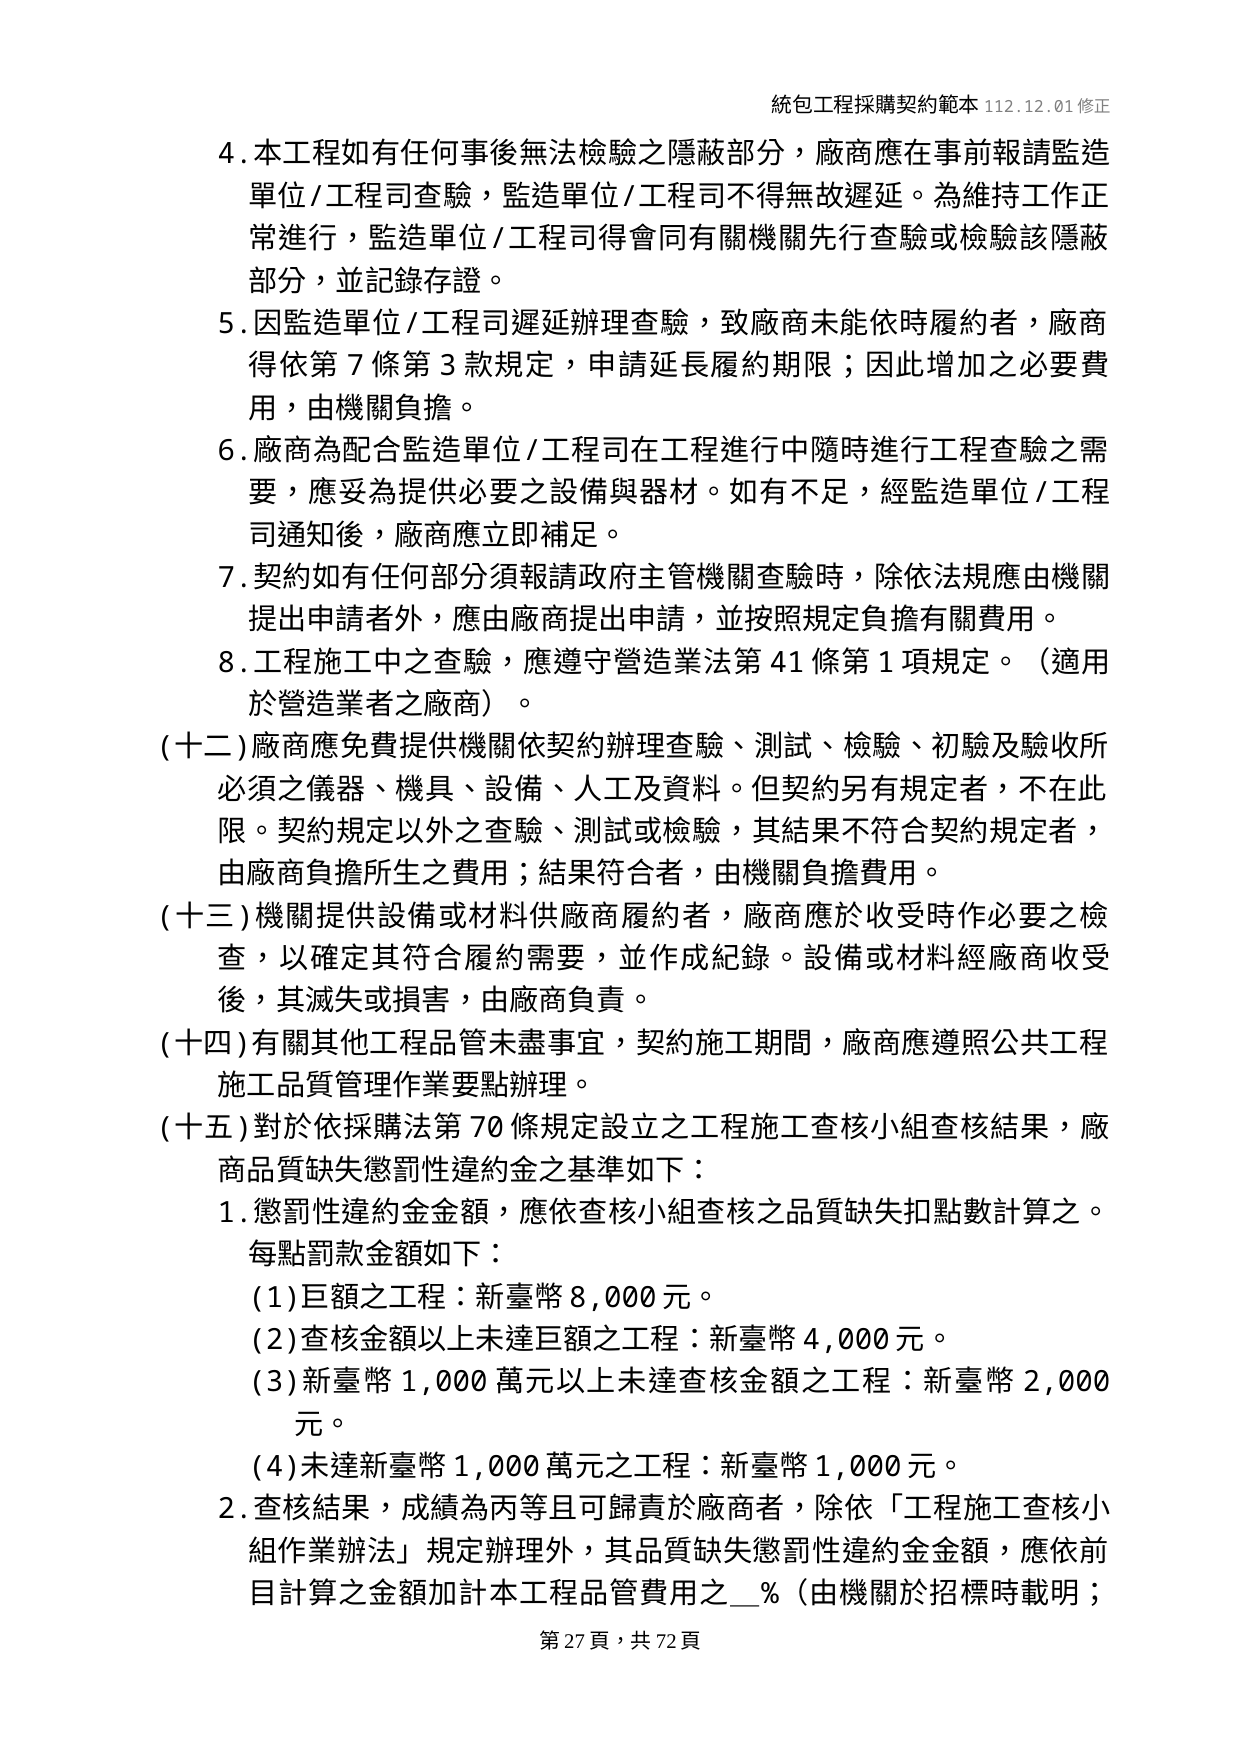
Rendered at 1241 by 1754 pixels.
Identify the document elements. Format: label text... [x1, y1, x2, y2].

text 6.廠商為配合監造單位/工程司在工程進行中隨時進行工程查驗之需要，應妥為提供必要之設備與器材。如有不足，經監造單位/工程司通知後，廠商應立即補足。 [217, 426, 1110, 553]
text 2.查核結果，成績為丙等且可歸責於廠商者，除依「工程施工查核小組作業辦法」規定辦理外，其品質缺失懲罰性違約金金額，應依前目計算之金額加計本工程品管費用之＿%（由機關於招標時載明； [217, 1485, 1110, 1612]
text 4.本工程如有任何事後無法檢驗之隱蔽部分，廠商應在事前報請監造單位/工程司查驗，監造單位/工程司不得無故遲延。為維持工作正常進行，監造單位/工程司得會同有關機關先行查驗或檢驗該隱蔽部分，並記錄存證。 [217, 130, 1110, 299]
text (1)巨額之工程：新臺幣8,000元。 [248, 1273, 1110, 1316]
text (十四)有關其他工程品管未盡事宜，契約施工期間，廠商應遵照公共工程施工品質管理作業要點辦理。 [156, 1019, 1110, 1104]
text (十二)廠商應免費提供機關依契約辦理查驗、測試、檢驗、初驗及驗收所必須之儀器、機具、設備、人工及資料。但契約另有規定者，不在此限。契約規定以外之查驗、測試或檢驗，其結果不符合契約規定者，由廠商負擔所生之費用；結果符合者，由機關負擔費用。 [156, 723, 1110, 892]
text (3)新臺幣1,000萬元以上未達查核金額之工程：新臺幣2,000元。 [248, 1358, 1110, 1443]
text (4)未達新臺幣1,000萬元之工程：新臺幣1,000元。 [248, 1443, 1110, 1485]
text (十五)對於依採購法第70條規定設立之工程施工查核小組查核結果，廠商品質缺失懲罰性違約金之基準如下： [156, 1104, 1110, 1188]
text (2)查核金額以上未達巨額之工程：新臺幣4,000元。 [248, 1316, 1110, 1358]
text 5.因監造單位/工程司遲延辦理查驗，致廠商未能依時履約者，廠商得依第7條第3款規定，申請延長履約期限；因此增加之必要費用，由機關負擔。 [217, 299, 1110, 426]
text 7.契約如有任何部分須報請政府主管機關查驗時，除依法規應由機關提出申請者外，應由廠商提出申請，並按照規定負擔有關費用。 [217, 553, 1110, 638]
text 1.懲罰性違約金金額，應依查核小組查核之品質缺失扣點數計算之。每點罰款金額如下： [217, 1188, 1110, 1273]
text 8.工程施工中之查驗，應遵守營造業法第41條第1項規定。（適用於營造業者之廠商）。 [217, 638, 1110, 723]
text (十三)機關提供設備或材料供廠商履約者，廠商應於收受時作必要之檢查，以確定其符合履約需要，並作成紀錄。設備或材料經廠商收受後，其滅失或損害，由廠商負責。 [156, 892, 1110, 1019]
